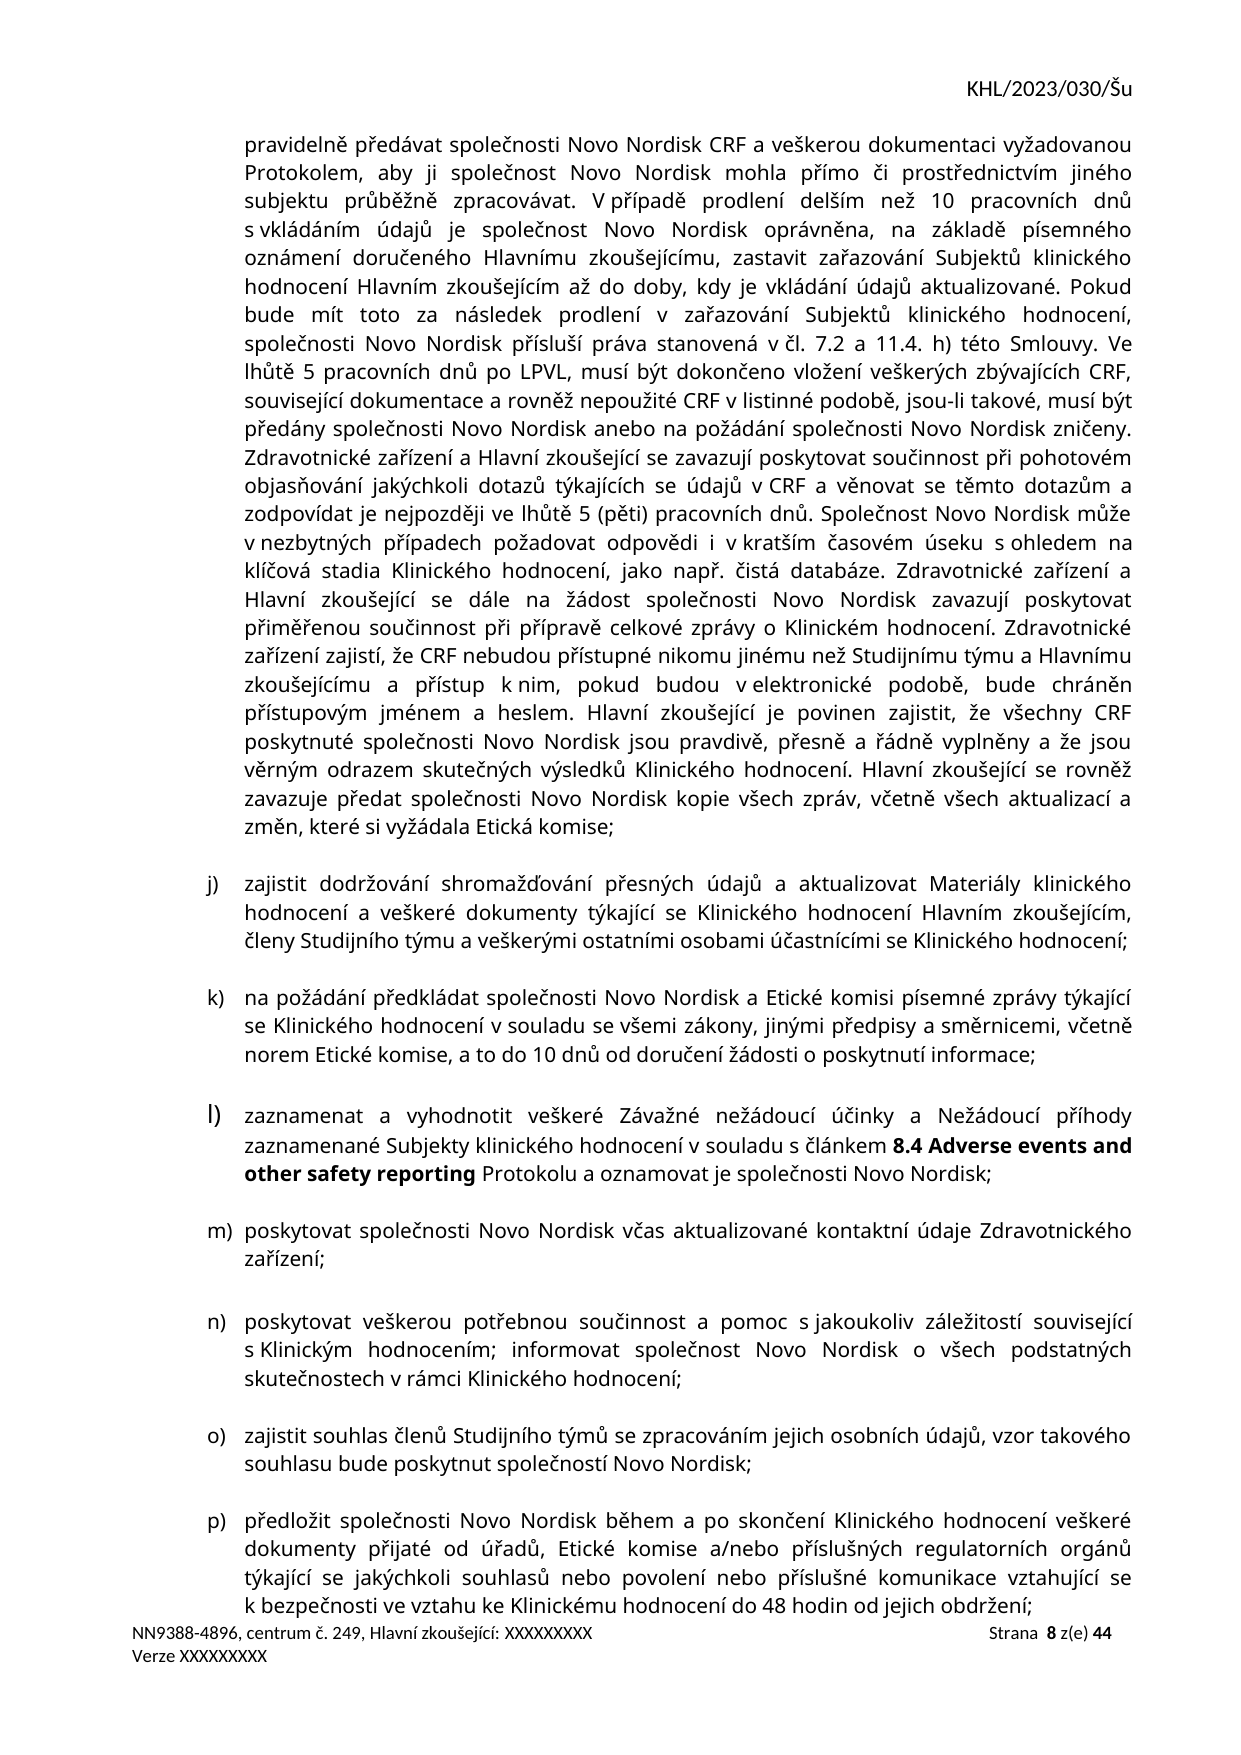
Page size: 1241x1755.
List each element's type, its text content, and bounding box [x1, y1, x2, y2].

list poskytovat veškerou potřebnou součinnost a pomoc s jakoukoliv záležitostí související s Klinickým hodnocením; informovat společnost Novo Nordisk o všech podstatných skutečnostech v rámci Klinického hodnocení; [207, 1307, 1133, 1392]
list pravidelně předávat společnosti Novo Nordisk CRF a veškerou dokumentaci vyžadovanou Protokolem, aby ji společnost Novo Nordisk mohla přímo či prostřednictvím jiného subjektu průběžně zpracovávat. V případě prodlení delším než 10 pracovních dnů s vkládáním údajů je společnost Novo Nordisk oprávněna, na základě písemného oznámení doručeného Hlavnímu zkoušejícímu, zastavit zařazování Subjektů klinického hodnocení Hlavním zkoušejícím až do doby, kdy je vkládání údajů aktualizované. Pokud bude mít toto za následek prodlení v zařazování Subjektů klinického hodnocení, společnosti Novo Nordisk přísluší práva stanovená v čl. 7.2 a 11.4. h) této Smlouvy. Ve lhůtě 5 pracovních dnů po LPVL, musí být dokončeno vložení veškerých zbývajících CRF, související dokumentace a rovněž nepoužité CRF v listinné podobě, jsou-li takové, musí být předány společnosti Novo Nordisk anebo na požádání společnosti Novo Nordisk zničeny. Zdravotnické zařízení a Hlavní zkoušející se zavazují poskytovat součinnost při pohotovém objasňování jakýchkoli dotazů týkajících se údajů v CRF a věnovat se těmto dotazům a zodpovídat je nejpozději ve lhůtě 5 (pěti) pracovních dnů. Společnost Novo Nordisk může v nezbytných případech požadovat odpovědi i v kratším časovém úseku s ohledem na klíčová stadia Klinického hodnocení, jako např. čistá databáze. Zdravotnické zařízení a Hlavní zkoušející se dále na žádost společnosti Novo Nordisk zavazují poskytovat přiměřenou součinnost při přípravě celkové zprávy o Klinickém hodnocení. Zdravotnické zařízení zajistí, že CRF nebudou přístupné nikomu jinému než Studijnímu týmu a Hlavnímu zkoušejícímu a přístup k nim, pokud budou v elektronické podobě, bude chráněn přístupovým jménem a heslem. Hlavní zkoušející je povinen zajistit, že všechny CRF poskytnuté společnosti Novo Nordisk jsou pravdivě, přesně a řádně vyplněny a že jsou věrným odrazem skutečných výsledků Klinického hodnocení. Hlavní zkoušející se rovněž zavazuje předat společnosti Novo Nordisk kopie všech zpráv, včetně všech aktualizací a změn, které si vyžádala Etická komise; [207, 130, 1133, 841]
list zaznamenat a vyhodnotit veškeré Závažné nežádoucí účinky a Nežádoucí příhody zaznamenané Subjekty klinického hodnocení v souladu s článkem 8.4 Adverse events and other safety reporting Protokolu a oznamovat je společnosti Novo Nordisk; [207, 1097, 1133, 1188]
list poskytovat společnosti Novo Nordisk včas aktualizované kontaktní údaje Zdravotnického zařízení; [207, 1216, 1133, 1273]
list předložit společnosti Novo Nordisk během a po skončení Klinického hodnocení veškeré dokumenty přijaté od úřadů, Etické komise a/nebo příslušných regulatorních orgánů týkající se jakýchkoli souhlasů nebo povolení nebo příslušné komunikace vztahující se k bezpečnosti ve vztahu ke Klinickému hodnocení do 48 hodin od jejich obdržení; [207, 1506, 1133, 1620]
list zajistit dodržování shromažďování přesných údajů a aktualizovat Materiály klinického hodnocení a veškeré dokumenty týkající se Klinického hodnocení Hlavním zkoušejícím, členy Studijního týmu a veškerými ostatními osobami účastnícími se Klinického hodnocení; [207, 869, 1133, 954]
list na požádání předkládat společnosti Novo Nordisk a Etické komisi písemné zprávy týkající se Klinického hodnocení v souladu se všemi zákony, jinými předpisy a směrnicemi, včetně norem Etické komise, a to do 10 dnů od doručení žádosti o poskytnutí informace; [207, 983, 1133, 1068]
list zajistit souhlas členů Studijního týmů se zpracováním jejich osobních údajů, vzor takového souhlasu bude poskytnut společností Novo Nordisk; [207, 1421, 1133, 1478]
